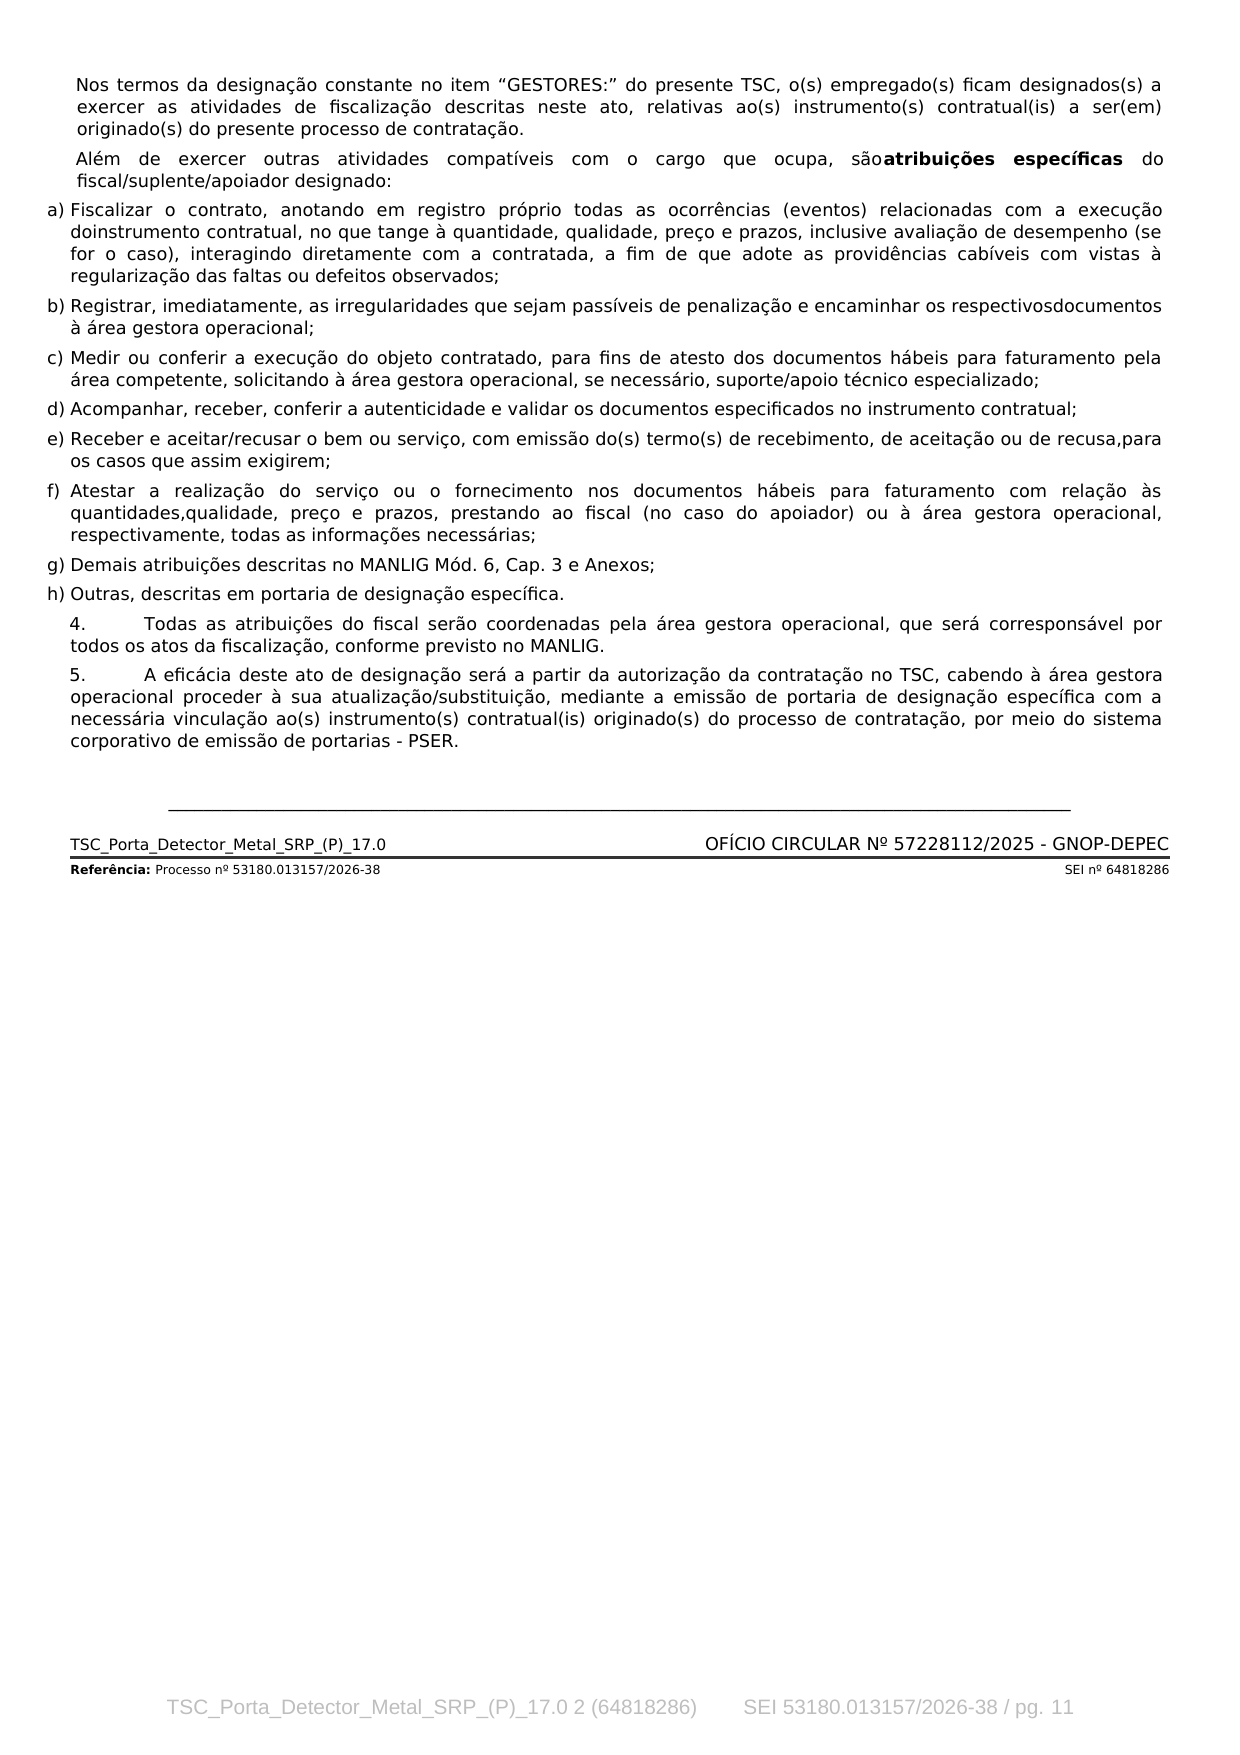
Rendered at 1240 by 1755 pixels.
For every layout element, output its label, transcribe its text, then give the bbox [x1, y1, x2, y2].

list Medir ou conferir a execução do objeto contratado, para fins de atesto dos documentos hábeis para faturamento pela área competente, solicitando à área gestora operacional, se necessário, suporte/apoio técnico especializado; [47, 348, 1164, 390]
list A eficácia deste ato de designação será a partir da autorização da contratação no TSC, cabendo à área gestora operacional proceder à sua atualização/substituição, mediante a emissão de portaria de designação específica com a necessária vinculação ao(s) instrumento(s) contratual(is) originado(s) do processo de contratação, por meio do sistema corporativo de emissão de portarias - PSER. [69, 665, 1164, 752]
list Acompanhar, receber, conferir a autenticidade e validar os documentos especificados no instrumento contratual; [47, 399, 1164, 420]
text ______________________________________________________________________________________________________ [73, 791, 1167, 811]
list Outras, descritas em portaria de designação específica. [47, 584, 1164, 605]
list Atestar a realização do serviço ou o fornecimento nos documentos hábeis para faturamento com relação às quantidades,qualidade, preço e prazos, prestando ao fiscal (no caso do apoiador) ou à área gestora operacional, respectivamente, todas as informações necessárias; [47, 481, 1164, 545]
text Nos termos da designação constante no item “GESTORES:” do presente TSC, o(s) empregado(s) ficam designados(s) a exercer as atividades de fiscalização descritas neste ato, relativas ao(s) instrumento(s) contratual(is) a ser(em) originado(s) do presente processo de contratação. [76, 75, 1164, 139]
list Registrar, imediatamente, as irregularidades que sejam passíveis de penalização e encaminhar os respectivosdocumentos à área gestora operacional; [47, 296, 1164, 339]
list Demais atribuições descritas no MANLIG Mód. 6, Cap. 3 e Anexos; [47, 554, 1164, 575]
text Referência: Processo nº 53180.013157/2026-38 SEI nº 64818286 [70, 863, 1169, 878]
list Todas as atribuições do fiscal serão coordenadas pela área gestora operacional, que será corresponsável por todos os atos da fiscalização, conforme previsto no MANLIG. [69, 614, 1164, 656]
list Fiscalizar o contrato, anotando em registro próprio todas as ocorrências (eventos) relacionadas com a execução doinstrumento contratual, no que tange à quantidade, qualidade, preço e prazos, inclusive avaliação de desempenho (se for o caso), interagindo diretamente com a contratada, a fim de que adote as providências cabíveis com vistas à regularização das faltas ou defeitos observados; [47, 200, 1164, 287]
list Receber e aceitar/recusar o bem ou serviço, com emissão do(s) termo(s) de recebimento, de aceitação ou de recusa,para os casos que assim exigirem; [47, 429, 1164, 472]
text TSC_Porta_Detector_Metal_SRP_(P)_17.0 OFÍCIO CIRCULAR Nº 57228112/2025 - GNOP-DEPEC [70, 834, 1169, 854]
text Além de exercer outras atividades compatíveis com o cargo que ocupa, sãoatribuições específicas do fiscal/suplente/apoiador designado: [76, 149, 1164, 191]
